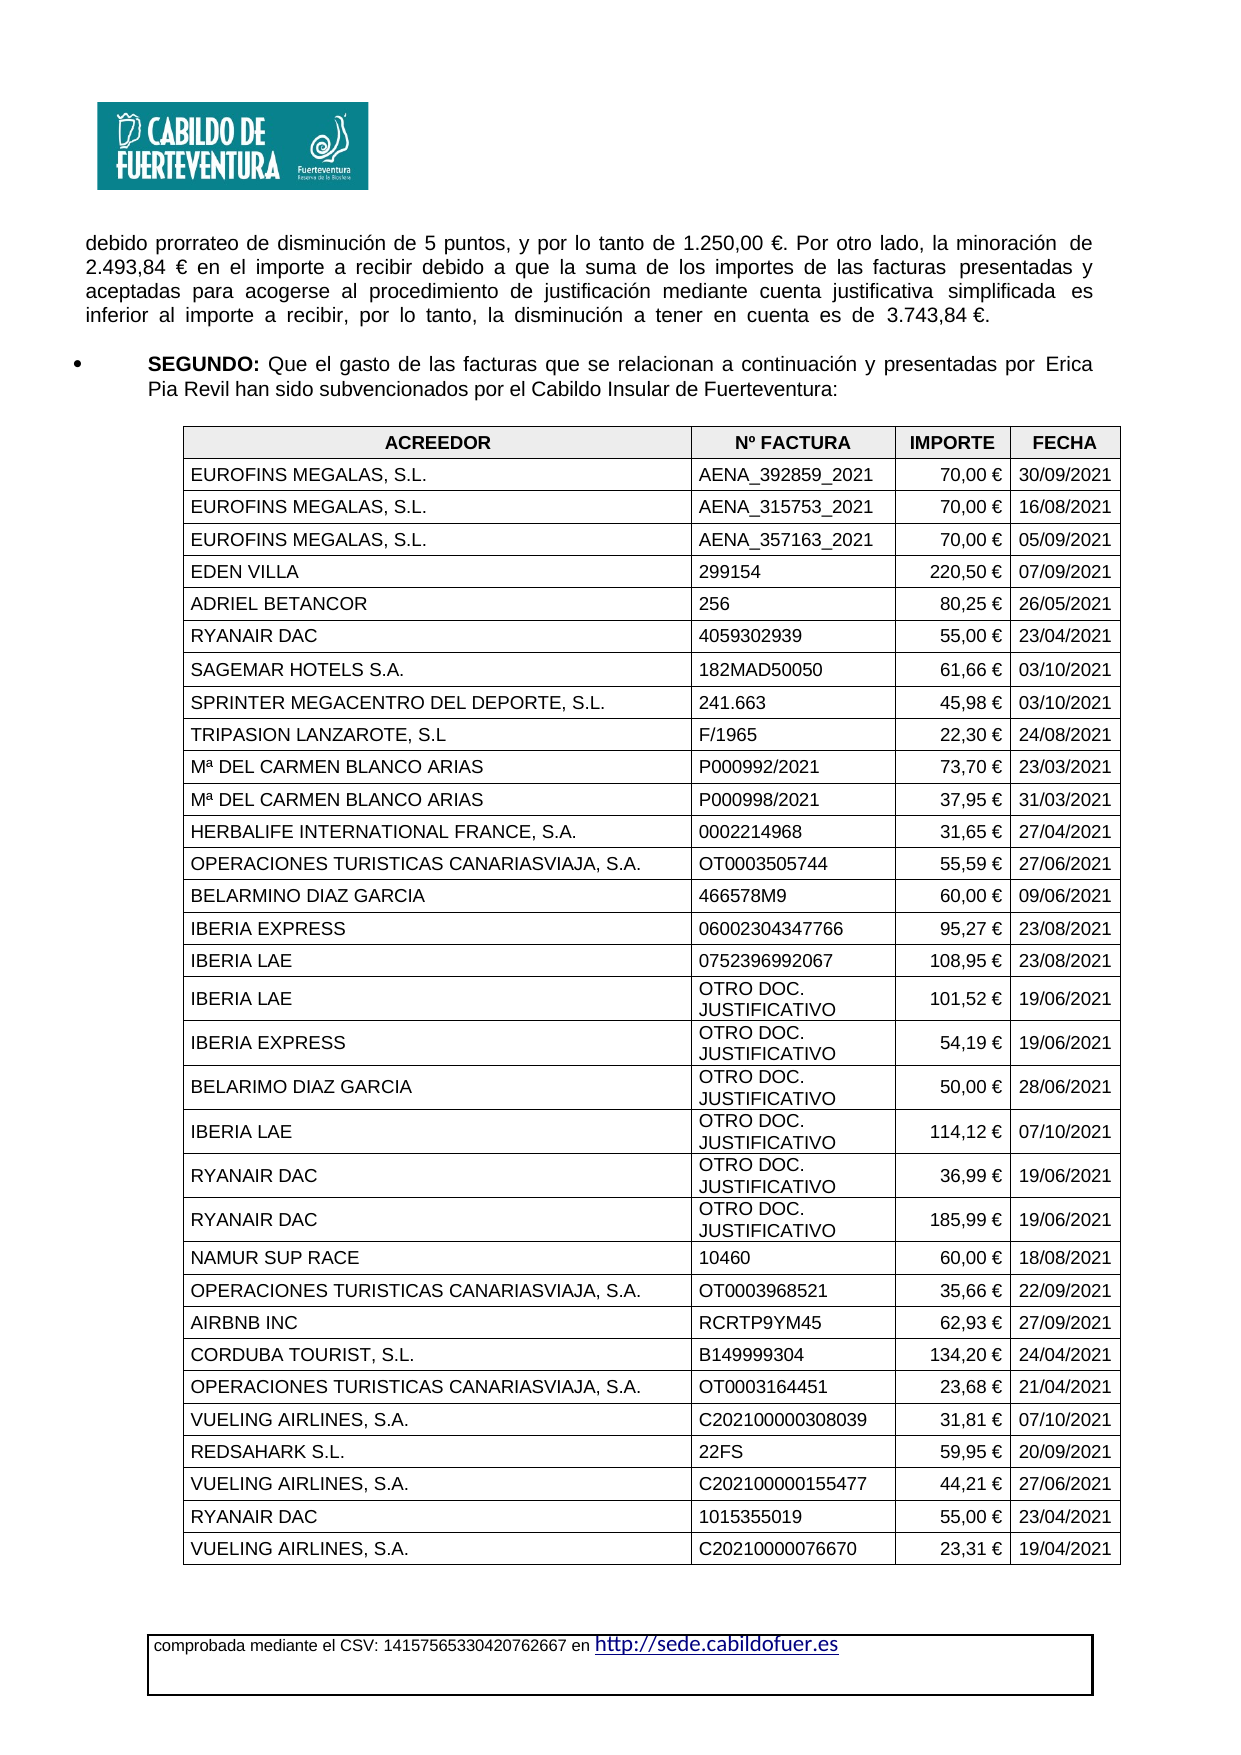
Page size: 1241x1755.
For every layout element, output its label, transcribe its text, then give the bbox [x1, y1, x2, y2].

table_cell VUELING AIRLINES, S.A. [184, 1468, 691, 1499]
table_cell OPERACIONES TURISTICAS CANARIASVIAJA, S.A. [184, 1371, 691, 1403]
table_cell 23/03/2021 [1011, 751, 1120, 782]
table_cell OT0003505744 [692, 848, 895, 879]
table_cell 50,00 € [896, 1066, 1010, 1109]
table_cell BELARMINO DIAZ GARCIA [184, 880, 691, 912]
table_cell RCRTP9YM45 [692, 1307, 895, 1338]
table_cell 114,12 € [896, 1110, 1010, 1153]
table_cell 27/06/2021 [1011, 1468, 1120, 1499]
table_cell SAGEMAR HOTELS S.A. [184, 653, 691, 686]
table_cell EUROFINS MEGALAS, S.L. [184, 524, 691, 555]
table_cell 0002214968 [692, 816, 895, 847]
table_cell 36,99 € [896, 1154, 1010, 1197]
table_cell 0752396992067 [692, 945, 895, 976]
table_cell RYANAIR DAC [184, 621, 691, 652]
table_cell EUROFINS MEGALAS, S.L. [184, 491, 691, 523]
table_cell AENA_392859_2021 [692, 459, 895, 490]
table_cell EUROFINS MEGALAS, S.L. [184, 459, 691, 490]
table_cell RYANAIR DAC [184, 1154, 691, 1197]
table_cell P000998/2021 [692, 784, 895, 815]
table_cell 07/09/2021 [1011, 556, 1120, 587]
table_cell 31,65 € [896, 816, 1010, 847]
table_header IMPORTE [896, 427, 1010, 458]
table_cell 45,98 € [896, 687, 1010, 718]
table_cell 95,27 € [896, 913, 1010, 944]
table_cell 16/08/2021 [1011, 491, 1120, 523]
table_cell IBERIA LAE [184, 945, 691, 976]
table_cell 256 [692, 588, 895, 619]
table_cell 101,52 € [896, 977, 1010, 1020]
table_cell 06002304347766 [692, 913, 895, 944]
table_cell 220,50 € [896, 556, 1010, 587]
table_cell 07/10/2021 [1011, 1110, 1120, 1153]
table_cell IBERIA EXPRESS [184, 1021, 691, 1064]
table_cell OTRO DOC. JUSTIFICATIVO [692, 1066, 895, 1109]
table_cell IBERIA EXPRESS [184, 913, 691, 944]
table_cell EDEN VILLA [184, 556, 691, 587]
table_cell 62,93 € [896, 1307, 1010, 1338]
table_cell C20210000076670 [692, 1533, 895, 1564]
table_cell 31/03/2021 [1011, 784, 1120, 815]
table_cell 03/10/2021 [1011, 687, 1120, 718]
table_cell 23,68 € [896, 1371, 1010, 1403]
table_cell OPERACIONES TURISTICAS CANARIASVIAJA, S.A. [184, 848, 691, 879]
table_cell 37,95 € [896, 784, 1010, 815]
table_cell 22FS [692, 1436, 895, 1467]
table_cell IBERIA LAE [184, 1110, 691, 1153]
table_cell OT0003968521 [692, 1275, 895, 1306]
table_cell 26/05/2021 [1011, 588, 1120, 619]
table_cell 185,99 € [896, 1198, 1010, 1241]
table_cell 19/06/2021 [1011, 1021, 1120, 1064]
table_header ACREEDOR [184, 427, 691, 458]
table_header FECHA [1011, 427, 1120, 458]
table_cell 55,00 € [896, 621, 1010, 652]
table_cell OTRO DOC. JUSTIFICATIVO [692, 1021, 895, 1064]
table_cell 23/08/2021 [1011, 945, 1120, 976]
picture [97, 102, 369, 190]
table_cell 70,00 € [896, 491, 1010, 523]
table_cell OTRO DOC. JUSTIFICATIVO [692, 1154, 895, 1197]
table_cell OT0003164451 [692, 1371, 895, 1403]
table_cell F/1965 [692, 719, 895, 750]
table_cell OTRO DOC. JUSTIFICATIVO [692, 1198, 895, 1241]
table_cell Mª DEL CARMEN BLANCO ARIAS [184, 751, 691, 782]
table_cell AENA_357163_2021 [692, 524, 895, 555]
table_cell VUELING AIRLINES, S.A. [184, 1533, 691, 1564]
table_cell 60,00 € [896, 1242, 1010, 1273]
table_cell RYANAIR DAC [184, 1198, 691, 1241]
table_cell 73,70 € [896, 751, 1010, 782]
table_cell 23,31 € [896, 1533, 1010, 1564]
list SEGUNDO: Que el gasto de las facturas que se relacionan a continuación y presentadas por Erica Pia Revil han sido subvencionados por el Cabildo Insular de Fuerteventura: [85, 351, 1093, 401]
table_cell 35,66 € [896, 1275, 1010, 1306]
table_cell 19/06/2021 [1011, 1198, 1120, 1241]
table_cell 80,25 € [896, 588, 1010, 619]
table_cell 299154 [692, 556, 895, 587]
table_cell 19/06/2021 [1011, 1154, 1120, 1197]
table_cell C202100000155477 [692, 1468, 895, 1499]
table_cell 27/04/2021 [1011, 816, 1120, 847]
table_cell 22/09/2021 [1011, 1275, 1120, 1306]
table_cell 20/09/2021 [1011, 1436, 1120, 1467]
table_cell 18/08/2021 [1011, 1242, 1120, 1273]
table_cell 31,81 € [896, 1404, 1010, 1435]
table_cell BELARIMO DIAZ GARCIA [184, 1066, 691, 1109]
table_cell C202100000308039 [692, 1404, 895, 1435]
table_cell 55,00 € [896, 1501, 1010, 1532]
table_cell 27/09/2021 [1011, 1307, 1120, 1338]
table_cell 61,66 € [896, 653, 1010, 686]
table_cell 19/06/2021 [1011, 977, 1120, 1020]
text debido prorrateo de disminución de 5 puntos, y por lo tanto de 1.250,00 €. Por otro lado, la minoración de 2.493,84 € en el importe a recibir debido a que la suma de los importes de las facturas presentadas y aceptadas para acogerse al procedimiento de justificación mediante cuenta justificativa simplificada es inferior al importe a recibir, por lo tanto, la disminución a tener en cuenta es de 3.743,84 €. [85, 231, 1093, 327]
table_cell HERBALIFE INTERNATIONAL FRANCE, S.A. [184, 816, 691, 847]
table_cell 22,30 € [896, 719, 1010, 750]
table_cell NAMUR SUP RACE [184, 1242, 691, 1273]
table_cell 44,21 € [896, 1468, 1010, 1499]
table_cell 1015355019 [692, 1501, 895, 1532]
table_cell 182MAD50050 [692, 653, 895, 686]
table_cell 30/09/2021 [1011, 459, 1120, 490]
table_cell AENA_315753_2021 [692, 491, 895, 523]
table_cell 4059302939 [692, 621, 895, 652]
table_cell 70,00 € [896, 524, 1010, 555]
table_cell 108,95 € [896, 945, 1010, 976]
table_cell Mª DEL CARMEN BLANCO ARIAS [184, 784, 691, 815]
table_cell VUELING AIRLINES, S.A. [184, 1404, 691, 1435]
table_cell 10460 [692, 1242, 895, 1273]
table_cell 241.663 [692, 687, 895, 718]
table_cell 59,95 € [896, 1436, 1010, 1467]
table_header Nº FACTURA [692, 427, 895, 458]
table_cell 60,00 € [896, 880, 1010, 912]
table_cell ADRIEL BETANCOR [184, 588, 691, 619]
table_cell 54,19 € [896, 1021, 1010, 1064]
table_cell 23/04/2021 [1011, 621, 1120, 652]
table_cell 07/10/2021 [1011, 1404, 1120, 1435]
table_cell 24/04/2021 [1011, 1339, 1120, 1370]
table_cell 27/06/2021 [1011, 848, 1120, 879]
table_cell RYANAIR DAC [184, 1501, 691, 1532]
table_cell OTRO DOC. JUSTIFICATIVO [692, 1110, 895, 1153]
table_cell 70,00 € [896, 459, 1010, 490]
table_cell 09/06/2021 [1011, 880, 1120, 912]
table_cell 466578M9 [692, 880, 895, 912]
table_cell P000992/2021 [692, 751, 895, 782]
table_cell 05/09/2021 [1011, 524, 1120, 555]
table_cell IBERIA LAE [184, 977, 691, 1020]
table_cell SPRINTER MEGACENTRO DEL DEPORTE, S.L. [184, 687, 691, 718]
table_cell REDSAHARK S.L. [184, 1436, 691, 1467]
table_cell AIRBNB INC [184, 1307, 691, 1338]
table_cell 23/08/2021 [1011, 913, 1120, 944]
table_cell 24/08/2021 [1011, 719, 1120, 750]
table_cell 28/06/2021 [1011, 1066, 1120, 1109]
table_cell OTRO DOC. JUSTIFICATIVO [692, 977, 895, 1020]
table_cell 23/04/2021 [1011, 1501, 1120, 1532]
table_cell 19/04/2021 [1011, 1533, 1120, 1564]
table_cell 03/10/2021 [1011, 653, 1120, 686]
table_cell 55,59 € [896, 848, 1010, 879]
table_cell 134,20 € [896, 1339, 1010, 1370]
table_cell OPERACIONES TURISTICAS CANARIASVIAJA, S.A. [184, 1275, 691, 1306]
table_cell 21/04/2021 [1011, 1371, 1120, 1403]
table_cell CORDUBA TOURIST, S.L. [184, 1339, 691, 1370]
table_cell B149999304 [692, 1339, 895, 1370]
table_cell TRIPASION LANZAROTE, S.L [184, 719, 691, 750]
